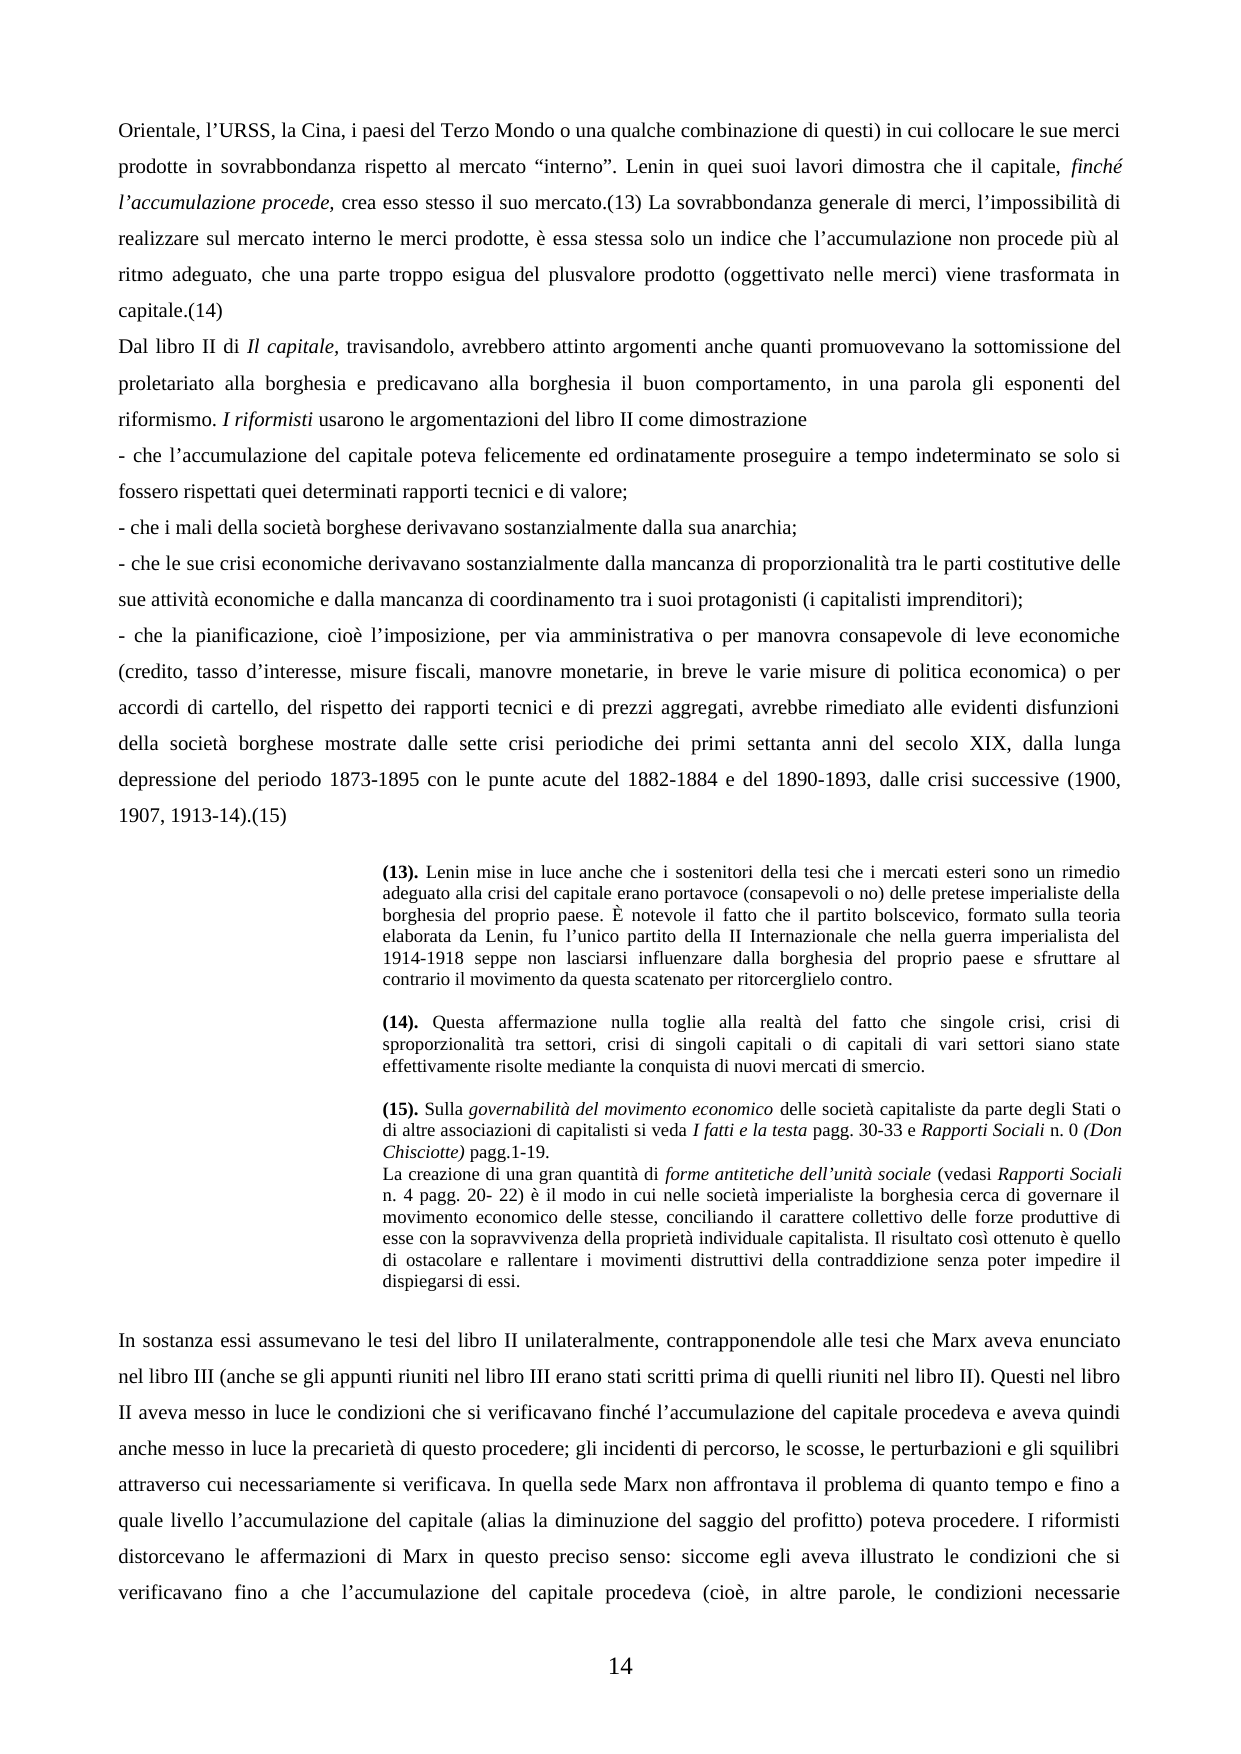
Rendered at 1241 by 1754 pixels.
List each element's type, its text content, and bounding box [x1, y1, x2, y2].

text Dal libro II di Il capitale, travisandolo, avrebbero attinto argomenti anche quanti promuovevano la sottomissione del proletariato alla borghesia e predicavano alla borghesia il buon comportamento, in una parola gli esponenti del riformismo. I riformisti usarono le argomentazioni del libro II come dimostrazione [118, 334, 1122, 431]
text (15). Sulla governabilità del movimento economico delle società capitaliste da parte degli Stati o di altre associazioni di capitalisti si veda I fatti e la testa pagg. 30-33 e Rapporti Sociali n. 0 (Don Chisciotte) pagg.1-19. [382, 1098, 1122, 1162]
text - che l’accumulazione del capitale poteva felicemente ed ordinatamente proseguire a tempo indeterminato se solo si fossero rispettati quei determinati rapporti tecnici e di valore; [118, 442, 1122, 503]
text - che le sue crisi economiche derivavano sostanzialmente dalla mancanza di proporzionalità tra le parti costitutive delle sue attività economiche e dalla mancanza di coordinamento tra i suoi protagonisti (i capitalisti imprenditori); [118, 551, 1122, 611]
text (13). Lenin mise in luce anche che i sostenitori della tesi che i mercati esteri sono un rimedio adeguato alla crisi del capitale erano portavoce (consapevoli o no) delle pretese imperialiste della borghesia del proprio paese. È notevole il fatto che il partito bolscevico, formato sulla teoria elaborata da Lenin, fu l’unico partito della II Internazionale che nella guerra imperialista del 1914-1918 seppe non lasciarsi influenzare dalla borghesia del proprio paese e sfruttare al contrario il movimento da questa scatenato per ritorcerglielo contro. [382, 861, 1122, 990]
text (14). Questa affermazione nulla toglie alla realtà del fatto che singole crisi, crisi di sproporzionalità tra settori, crisi di singoli capitali o di capitali di vari settori siano state effettivamente risolte mediante la conquista di nuovi mercati di smercio. [382, 1011, 1122, 1076]
text In sostanza essi assumevano le tesi del libro II unilateralmente, contrapponendole alle tesi che Marx aveva enunciato nel libro III (anche se gli appunti riuniti nel libro III erano stati scritti prima di quelli riuniti nel libro II). Questi nel libro II aveva messo in luce le condizioni che si verificavano finché l’accumulazione del capitale procedeva e aveva quindi anche messo in luce la precarietà di questo procedere; gli incidenti di percorso, le scosse, le perturbazioni e gli squilibri attraverso cui necessariamente si verificava. In quella sede Marx non affrontava il problema di quanto tempo e fino a quale livello l’accumulazione del capitale (alias la diminuzione del saggio del profitto) poteva procedere. I riformisti distorcevano le affermazioni di Marx in questo preciso senso: siccome egli aveva illustrato le condizioni che si verificavano fino a che l’accumulazione del capitale procedeva (cioè, in altre parole, le condizioni necessarie [118, 1328, 1122, 1604]
text La creazione di una gran quantità di forme antitetiche dell’unità sociale (vedasi Rapporti Sociali n. 4 pagg. 20- 22) è il modo in cui nelle società imperialiste la borghesia cerca di governare il movimento economico delle stesse, conciliando il carattere collettivo delle forze produttive di esse con la sopravvivenza della proprietà individuale capitalista. Il risultato così ottenuto è quello di ostacolare e rallentare i movimenti distruttivi della contraddizione senza poter impedire il dispiegarsi di essi. [382, 1162, 1122, 1292]
text Orientale, l’URSS, la Cina, i paesi del Terzo Mondo o una qualche combinazione di questi) in cui collocare le sue merci prodotte in sovrabbondanza rispetto al mercato “interno”. Lenin in quei suoi lavori dimostra che il capitale, finché l’accumulazione procede, crea esso stesso il suo mercato.(13) La sovrabbondanza generale di merci, l’impossibilità di realizzare sul mercato interno le merci prodotte, è essa stessa solo un indice che l’accumulazione non procede più al ritmo adeguato, che una parte troppo esigua del plusvalore prodotto (oggettivato nelle merci) viene trasformata in capitale.(14) [118, 118, 1122, 322]
text - che la pianificazione, cioè l’imposizione, per via amministrativa o per manovra consapevole di leve economiche (credito, tasso d’interesse, misure fiscali, manovre monetarie, in breve le varie misure di politica economica) o per accordi di cartello, del rispetto dei rapporti tecnici e di prezzi aggregati, avrebbe rimediato alle evidenti disfunzioni della società borghese mostrate dalle sette crisi periodiche dei primi settanta anni del secolo XIX, dalla lunga depressione del periodo 1873-1895 con le punte acute del 1882-1884 e del 1890-1893, dalle crisi successive (1900, 1907, 1913-14).(15) [118, 623, 1122, 827]
text - che i mali della società borghese derivavano sostanzialmente dalla sua anarchia; [118, 514, 1122, 539]
